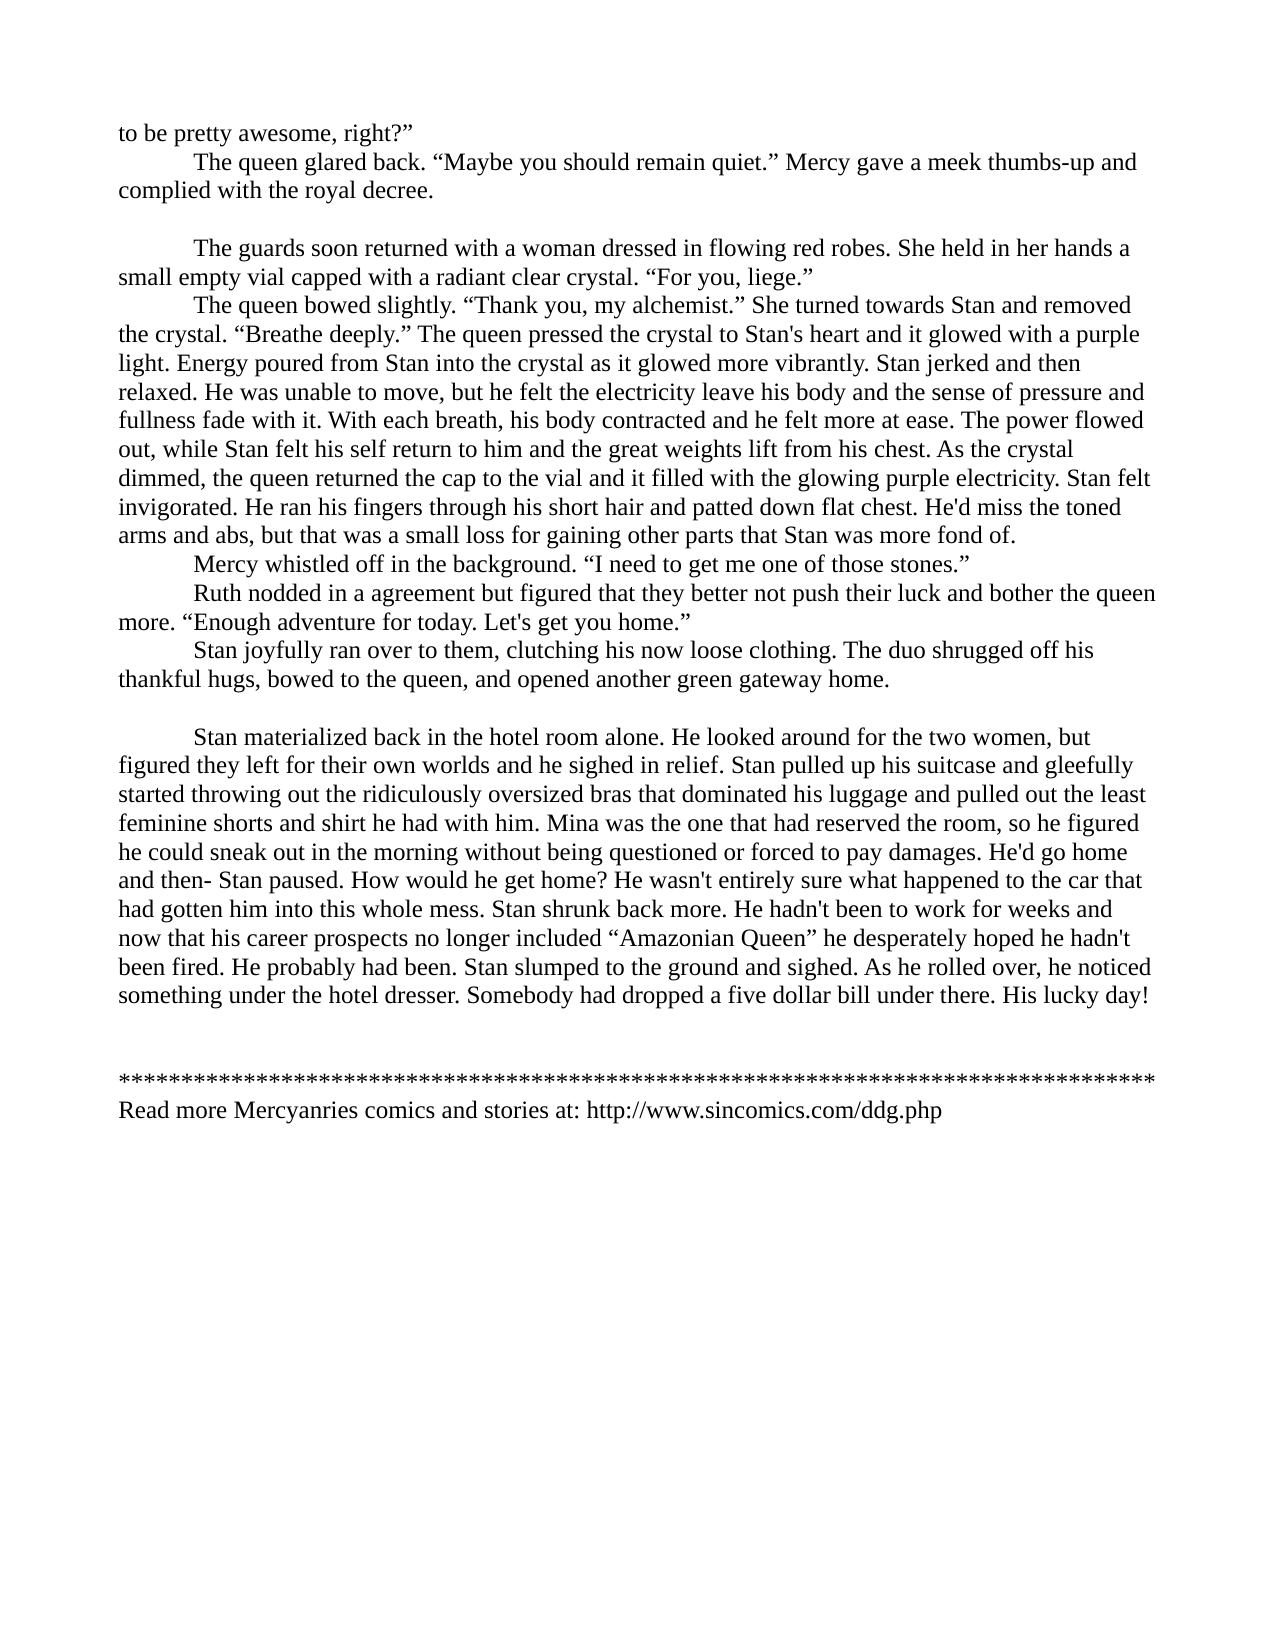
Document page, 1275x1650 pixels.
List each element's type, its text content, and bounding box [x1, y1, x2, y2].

text The queen bowed slightly. “Thank you, my alchemist.” She turned towards Stan and removed the crystal. “Breathe deeply.” The queen pressed the crystal to Stan's heart and it glowed with a purple light. Energy poured from Stan into the crystal as it glowed more vibrantly. Stan jerked and then relaxed. He was unable to move, but he felt the electricity leave his body and the sense of pressure and fullness fade with it. With each breath, his body contracted and he felt more at ease. The power flowed out, while Stan felt his self return to him and the great weights lift from his chest. As the crystal dimmed, the queen returned the cap to the vial and it filled with the glowing purple electricity. Stan felt invigorated. He ran his fingers through his short hair and patted down flat chest. He'd miss the toned arms and abs, but that was a small loss for gaining other parts that Stan was more fond of. [118, 291, 1157, 549]
text to be pretty awesome, right?” [118, 118, 1157, 147]
text The guards soon returned with a woman dressed in flowing red robes. She held in her hands a small empty vial capped with a radiant clear crystal. “For you, liege.” [118, 233, 1157, 291]
text Stan materialized back in the hotel room alone. He looked around for the two women, but figured they left for their own worlds and he sighed in relief. Stan pulled up his suitcase and gleefully started throwing out the ridiculously oversized bras that dominated his luggage and pulled out the least feminine shorts and shirt he had with him. Mina was the one that had reserved the room, so he figured he could sneak out in the morning without being questioned or forced to pay damages. He'd go home and then- Stan paused. How would he get home? He wasn't entirely sure what happened to the car that had gotten him into this whole mess. Stan shrunk back more. He hadn't been to work for weeks and now that his career prospects no longer included “Amazonian Queen” he desperately hoped he hadn't been fired. He probably had been. Stan slumped to the ground and sighed. As he rolled over, he noticed something under the hotel dresser. Somebody had dropped a five dollar bill under there. His lucky day! [118, 722, 1157, 1009]
text Read more Mercyanries comics and stories at: http://www.sincomics.com/ddg.php [118, 1096, 1157, 1124]
text Ruth nodded in a agreement but figured that they better not push their luck and bother the queen more. “Enough adventure for today. Let's get you home.” [118, 578, 1157, 636]
text Stan joyfully ran over to them, clutching his now loose clothing. The duo shrugged off his thankful hugs, bowed to the queen, and opened another green gateway home. [118, 636, 1157, 693]
text Mercy whistled off in the background. “I need to get me one of those stones.” [118, 549, 1157, 578]
text The queen glared back. “Maybe you should remain quiet.” Mercy gave a meek thumbs-up and complied with the royal decree. [118, 147, 1157, 204]
text *********************************************************************************** [118, 1067, 1157, 1096]
